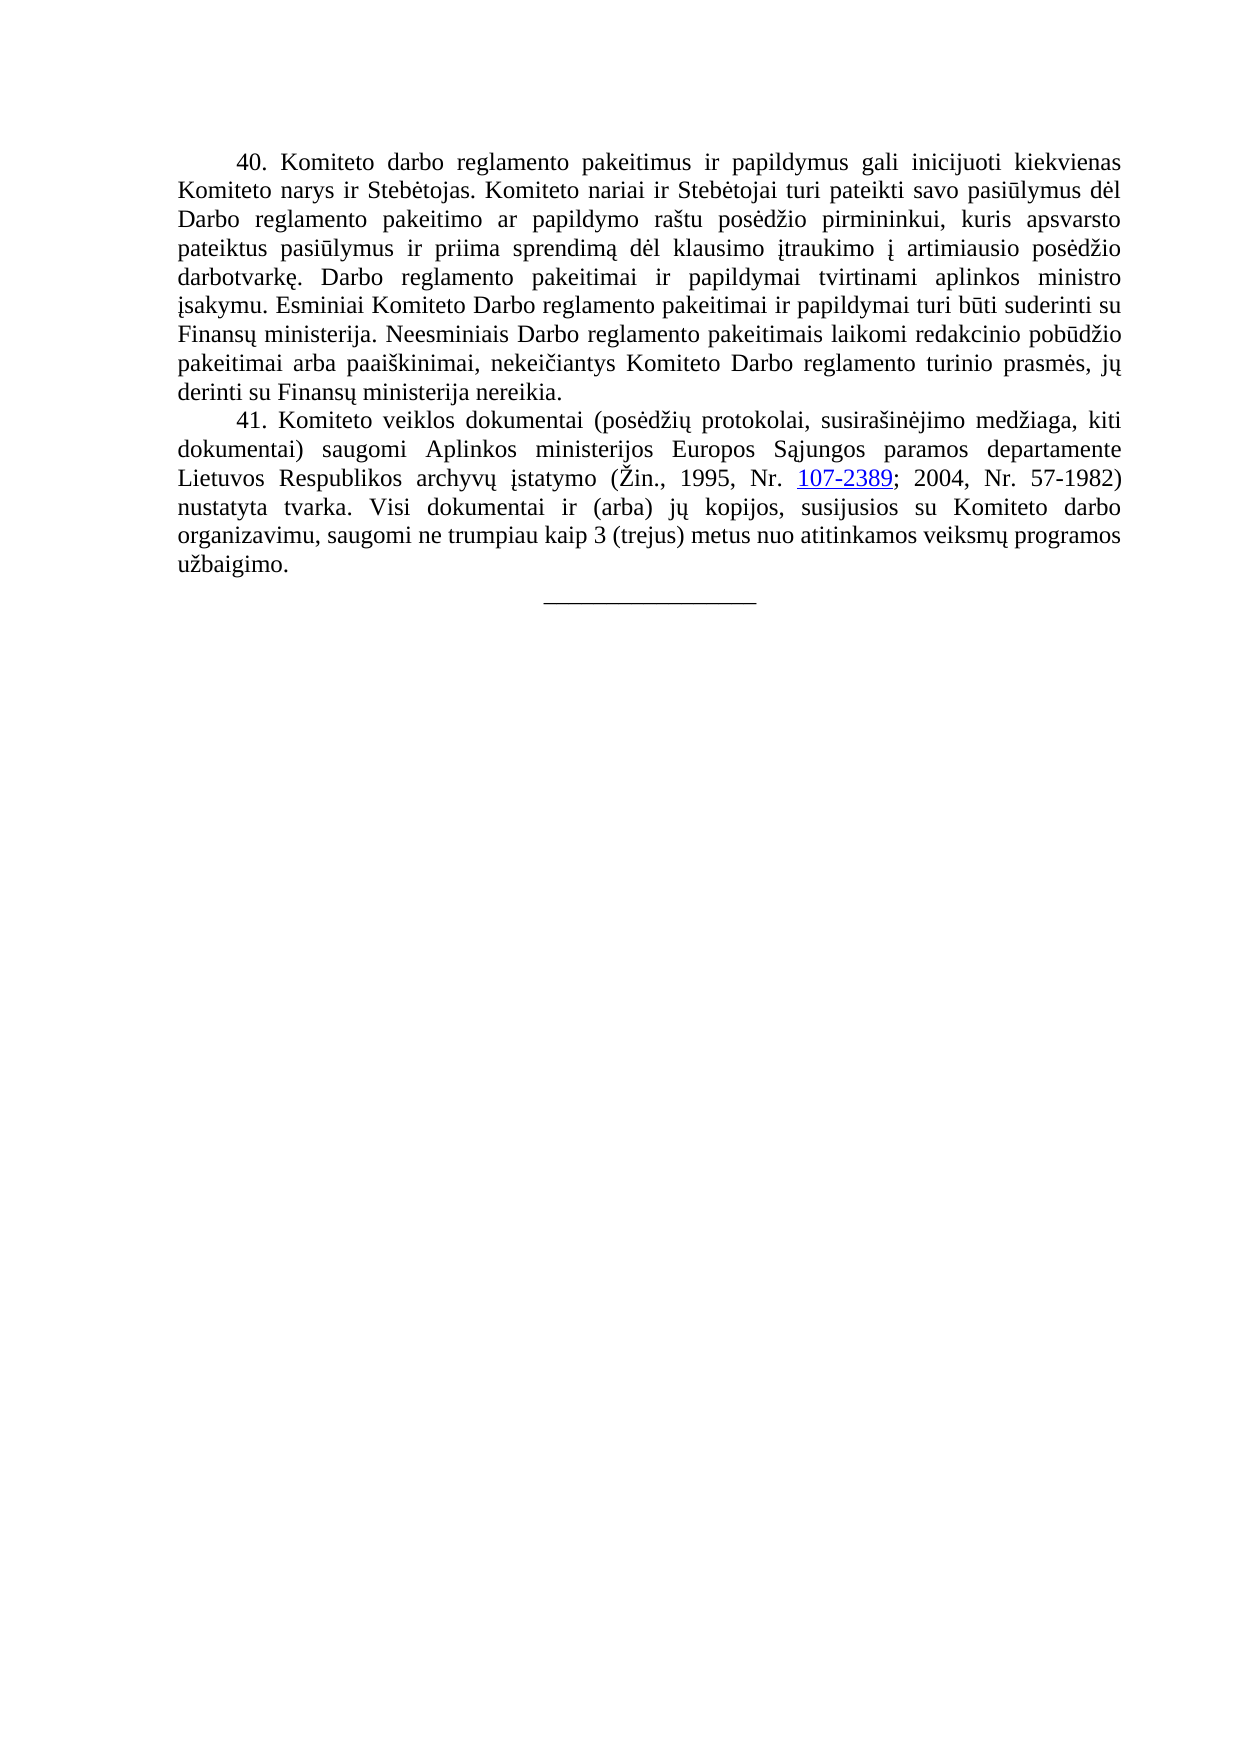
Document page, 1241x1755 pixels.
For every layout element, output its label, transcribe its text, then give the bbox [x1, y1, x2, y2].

text 40. Komiteto darbo reglamento pakeitimus ir papildymus gali inicijuoti kiekvienas Komiteto narys ir Stebėtojas. Komiteto nariai ir Stebėtojai turi pateikti savo pasiūlymus dėl Darbo reglamento pakeitimo ar papildymo raštu posėdžio pirmininkui, kuris apsvarsto pateiktus pasiūlymus ir priima sprendimą dėl klausimo įtraukimo į artimiausio posėdžio darbotvarkę. Darbo reglamento pakeitimai ir papildymai tvirtinami aplinkos ministro įsakymu. Esminiai Komiteto Darbo reglamento pakeitimai ir papildymai turi būti suderinti su Finansų ministerija. Neesminiais Darbo reglamento pakeitimais laikomi redakcinio pobūdžio pakeitimai arba paaiškinimai, nekeičiantys Komiteto Darbo reglamento turinio prasmės, jų derinti su Finansų ministerija nereikia. [177, 147, 1122, 406]
text 41. Komiteto veiklos dokumentai (posėdžių protokolai, susirašinėjimo medžiaga, kiti dokumentai) saugomi Aplinkos ministerijos Europos Sąjungos paramos departamente Lietuvos Respublikos archyvų įstatymo (Žin., 1995, Nr. 107-2389; 2004, Nr. 57-1982) nustatyta tvarka. Visi dokumentai ir (arba) jų kopijos, susijusios su Komiteto darbo organizavimu, saugomi ne trumpiau kaip 3 (trejus) metus nuo atitinkamos veiksmų programos užbaigimo. [177, 406, 1122, 578]
text _________________ [177, 578, 1122, 607]
